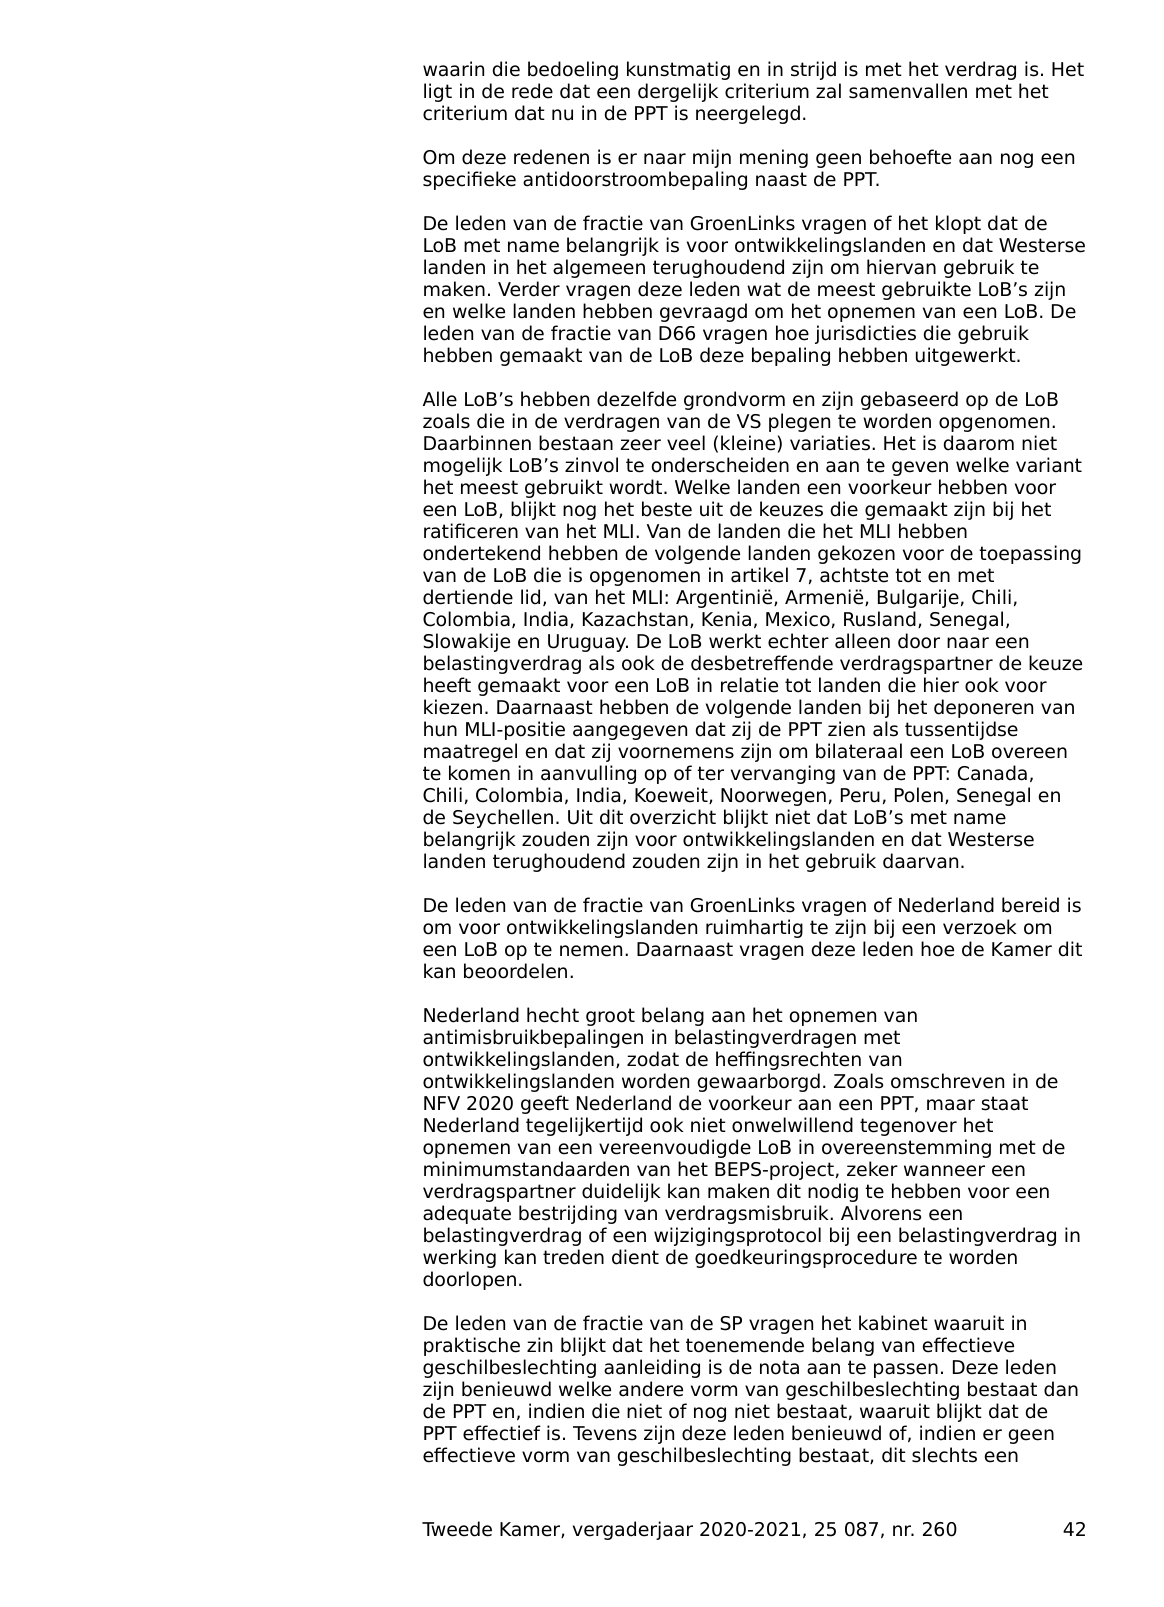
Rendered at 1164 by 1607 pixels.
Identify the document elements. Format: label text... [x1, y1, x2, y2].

text Nederland hecht groot belang aan het opnemen van antimisbruikbepalingen in belastingverdragen met ontwikkelingslanden, zodat de heffingsrechten van ontwikkelingslanden worden gewaarborgd. Zoals omschreven in de NFV 2020 geeft Nederland de voorkeur aan een PPT, maar staat Nederland tegelijkertijd ook niet onwelwillend tegenover het opnemen van een vereenvoudigde LoB in overeenstemming met de minimumstandaarden van het BEPS-project, zeker wanneer een verdragspartner duidelijk kan maken dit nodig te hebben voor een adequate bestrijding van verdragsmisbruik. Alvorens een belastingverdrag of een wijzigingsprotocol bij een belastingverdrag in werking kan treden dient de goedkeuringsprocedure te worden doorlopen. [422, 1005, 1087, 1291]
text waarin die bedoeling kunstmatig en in strijd is met het verdrag is. Het ligt in de rede dat een dergelijk criterium zal samenvallen met het criterium dat nu in de PPT is neergelegd. [422, 59, 1087, 125]
text De leden van de fractie van GroenLinks vragen of Nederland bereid is om voor ontwikkelingslanden ruimhartig te zijn bij een verzoek om een LoB op te nemen. Daarnaast vragen deze leden hoe de Kamer dit kan beoordelen. [422, 895, 1087, 983]
text De leden van de fractie van GroenLinks vragen of het klopt dat de LoB met name belangrijk is voor ontwikkelingslanden en dat Westerse landen in het algemeen terughoudend zijn om hiervan gebruik te maken. Verder vragen deze leden wat de meest gebruikte LoB’s zijn en welke landen hebben gevraagd om het opnemen van een LoB. De leden van de fractie van D66 vragen hoe jurisdicties die gebruik hebben gemaakt van de LoB deze bepaling hebben uitgewerkt. [422, 213, 1087, 367]
text De leden van de fractie van de SP vragen het kabinet waaruit in praktische zin blijkt dat het toenemende belang van effectieve geschilbeslechting aanleiding is de nota aan te passen. Deze leden zijn benieuwd welke andere vorm van geschilbeslechting bestaat dan de PPT en, indien die niet of nog niet bestaat, waaruit blijkt dat de PPT effectief is. Tevens zijn deze leden benieuwd of, indien er geen effectieve vorm van geschilbeslechting bestaat, dit slechts een [422, 1313, 1087, 1467]
text Alle LoB’s hebben dezelfde grondvorm en zijn gebaseerd op de LoB zoals die in de verdragen van de VS plegen te worden opgenomen. Daarbinnen bestaan zeer veel (kleine) variaties. Het is daarom niet mogelijk LoB’s zinvol te onderscheiden en aan te geven welke variant het meest gebruikt wordt. Welke landen een voorkeur hebben voor een LoB, blijkt nog het beste uit de keuzes die gemaakt zijn bij het ratificeren van het MLI. Van de landen die het MLI hebben ondertekend hebben de volgende landen gekozen voor de toepassing van de LoB die is opgenomen in artikel 7, achtste tot en met dertiende lid, van het MLI: Argentinië, Armenië, Bulgarije, Chili, Colombia, India, Kazachstan, Kenia, Mexico, Rusland, Senegal, Slowakije en Uruguay. De LoB werkt echter alleen door naar een belastingverdrag als ook de desbetreffende verdragspartner de keuze heeft gemaakt voor een LoB in relatie tot landen die hier ook voor kiezen. Daarnaast hebben de volgende landen bij het deponeren van hun MLI-positie aangegeven dat zij de PPT zien als tussentijdse maatregel en dat zij voornemens zijn om bilateraal een LoB overeen te komen in aanvulling op of ter vervanging van de PPT: Canada, Chili, Colombia, India, Koeweit, Noorwegen, Peru, Polen, Senegal en de Seychellen. Uit dit overzicht blijkt niet dat LoB’s met name belangrijk zouden zijn voor ontwikkelingslanden en dat Westerse landen terughoudend zouden zijn in het gebruik daarvan. [422, 389, 1087, 873]
text Om deze redenen is er naar mijn mening geen behoefte aan nog een specifieke antidoorstroombepaling naast de PPT. [422, 147, 1087, 191]
